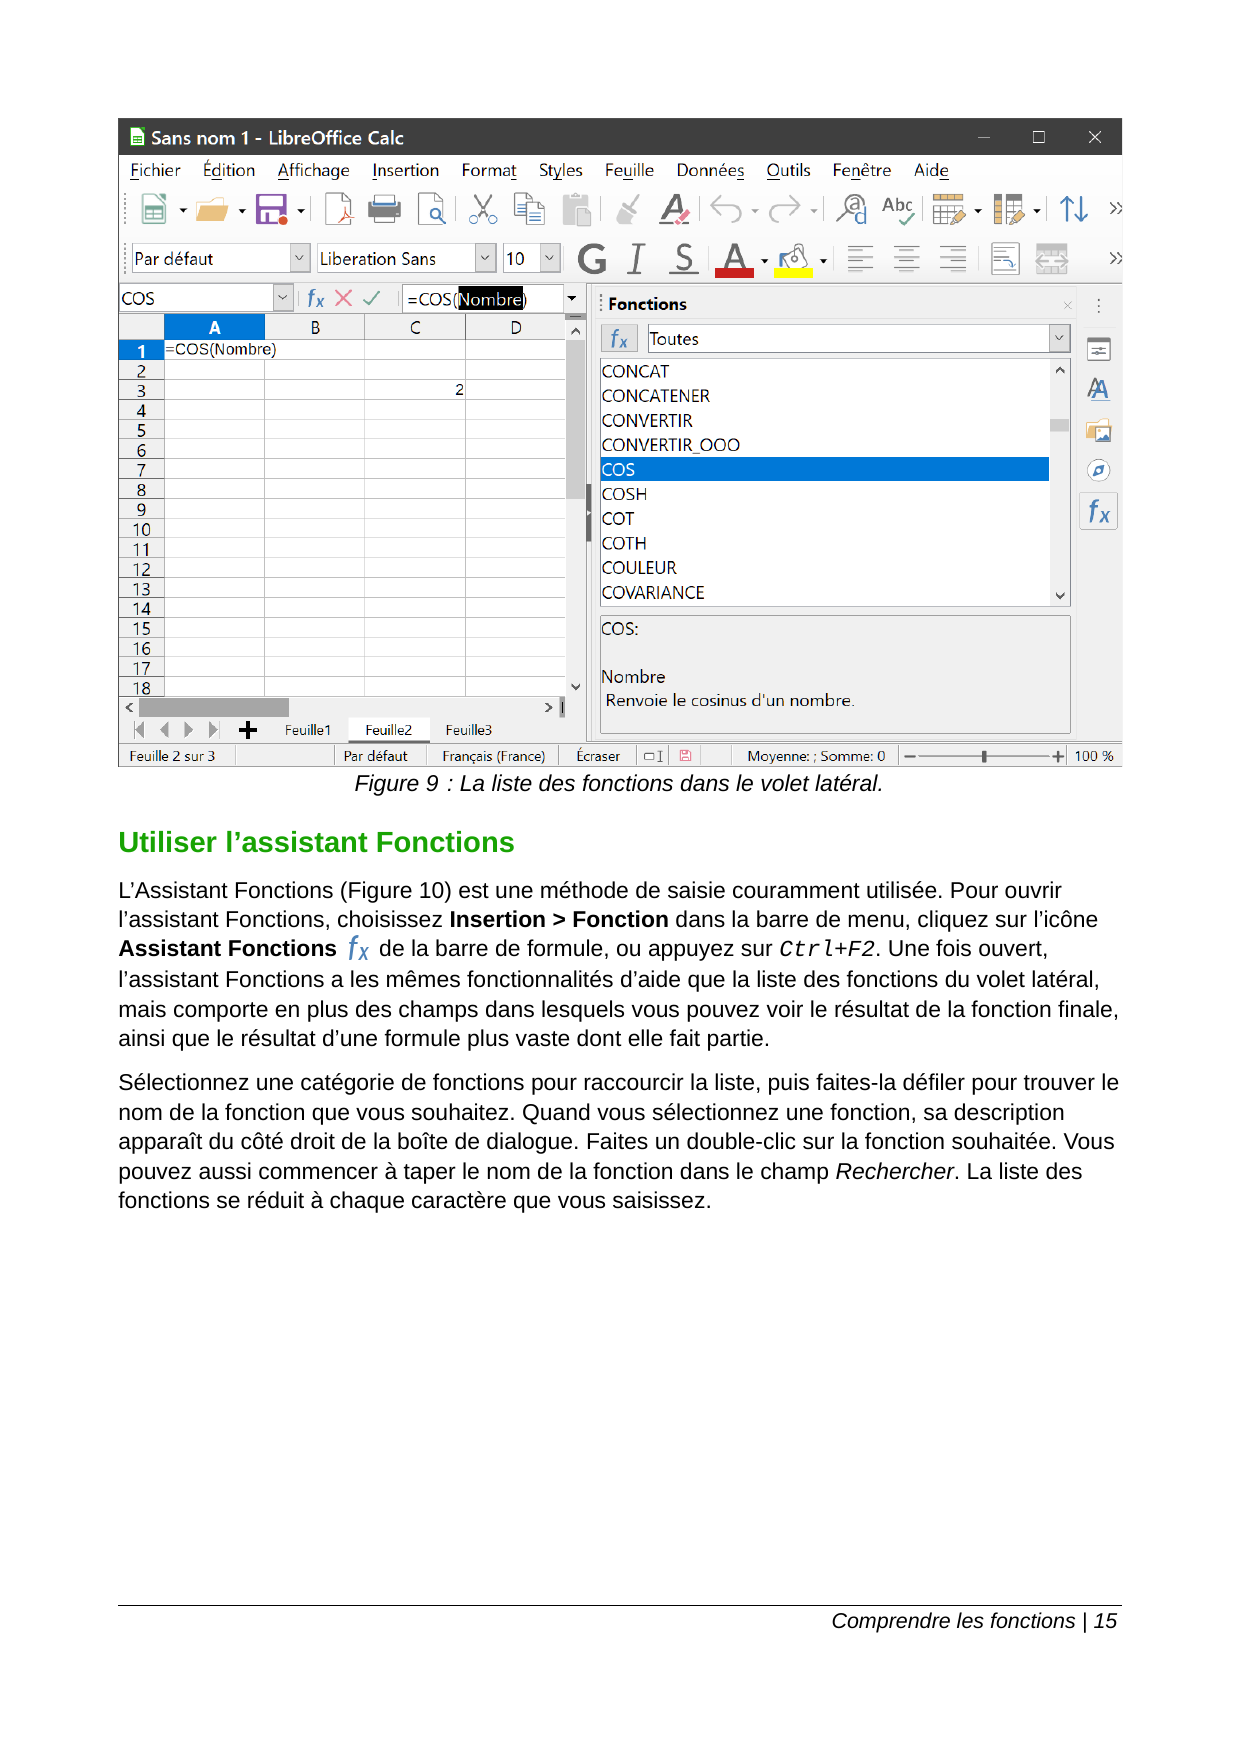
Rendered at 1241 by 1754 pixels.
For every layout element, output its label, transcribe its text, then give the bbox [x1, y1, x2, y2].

text Sélectionnez une catégorie de fonctions pour raccourcir la liste, puis faites-la défiler pour trouver le nom de la fonction que vous souhaitez. Quand vous sélectionnez une fonction, sa description apparaît du côté droit de la boîte de dialogue. Faites un double-clic sur la fonction souhaitée. Vous pouvez aussi commencer à taper le nom de la fonction dans le champ Rechercher. La liste des fonctions se réduit à chaque caractère que vous saisissez. [118, 1066, 1122, 1213]
text Figure 9 : La liste des fonctions dans le volet latéral. [118, 767, 1122, 796]
subtitle Utiliser l’assistant Fonctions [118, 825, 1122, 859]
picture [343, 932, 373, 962]
picture [118, 118, 1123, 767]
text L’Assistant Fonctions (Figure 10) est une méthode de saisie couramment utilisée. Pour ouvrir l’assistant Fonctions, choisissez Insertion > Fonction dans la barre de menu, cliquez sur l’icône Assistant Fonctions de la barre de formule, ou appuyez sur Ctrl+F2. Une fois ouvert, l’assistant Fonctions a les mêmes fonctionnalités d’aide que la liste des fonctions du volet latéral, mais comporte en plus des champs dans lesquels vous pouvez voir le résultat de la fonction finale, ainsi que le résultat d’une formule plus vaste dont elle fait partie. [118, 873, 1122, 1051]
